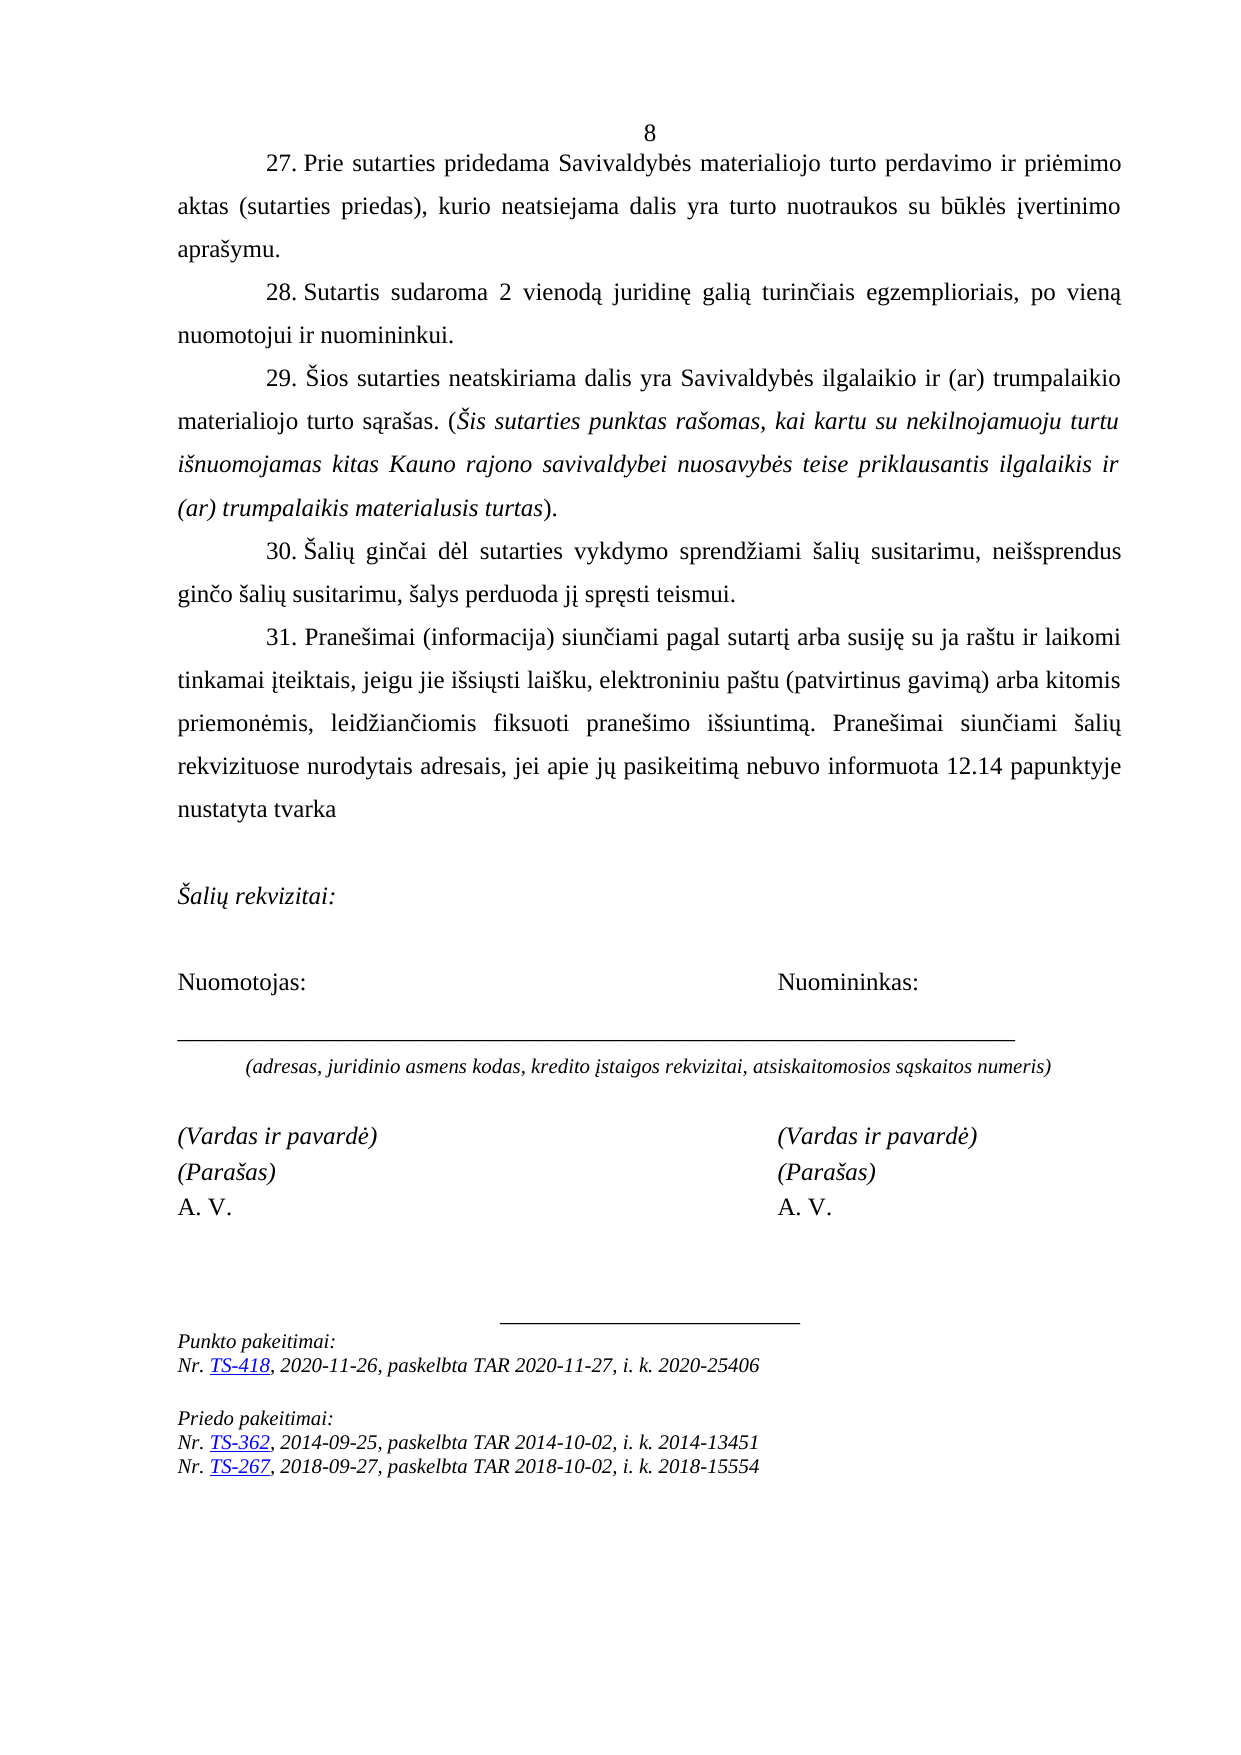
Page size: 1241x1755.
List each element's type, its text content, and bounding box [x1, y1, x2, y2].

text ___________________________________________________________________ [177, 1010, 1122, 1046]
text A. V. A. V. [177, 1187, 1122, 1223]
text Nr. TS-362, 2014-09-25, paskelbta TAR 2014-10-02, i. k. 2014-13451 [177, 1430, 1122, 1454]
text (adresas, juridinio asmens kodas, kredito įstaigos rekvizitai, atsiskaitomosios sąskaitos numeris) [177, 1046, 1122, 1081]
text Priedo pakeitimai: [177, 1406, 1122, 1430]
text Nr. TS-267, 2018-09-27, paskelbta TAR 2018-10-02, i. k. 2018-15554 [177, 1454, 1122, 1478]
text 27. Prie sutarties pridedama Savivaldybės materialiojo turto perdavimo ir priėmimo aktas (sutarties priedas), kurio neatsiejama dalis yra turto nuotraukos su būklės įvertinimo aprašymu. [177, 148, 1122, 263]
text 30. Šalių ginčai dėl sutarties vykdymo sprendžiami šalių susitarimu, neišsprendus ginčo šalių susitarimu, šalys perduoda jį spręsti teismui. [177, 536, 1122, 608]
text (Parašas) (Parašas) [177, 1152, 1122, 1187]
text ________________________ [177, 1293, 1122, 1329]
text 31. Pranešimai (informacija) siunčiami pagal sutartį arba susiję su ja raštu ir laikomi tinkamai įteiktais, jeigu jie išsiųsti laišku, elektroniniu paštu (patvirtinus gavimą) arba kitomis priemonėmis, leidžiančiomis fiksuoti pranešimo išsiuntimą. Pranešimai siunčiami šalių rekvizituose nurodytais adresais, jei apie jų pasikeitimą nebuvo informuota 12.14 papunktyje nustatyta tvarka [177, 622, 1122, 823]
text 28. Sutartis sudaroma 2 vienodą juridinę galią turinčiais egzemplioriais, po vieną nuomotojui ir nuomininkui. [177, 277, 1122, 349]
text 29. Šios sutarties neatskiriama dalis yra Savivaldybės ilgalaikio ir (ar) trumpalaikio materialiojo turto sąrašas. (Šis sutarties punktas rašomas, kai kartu su nekilnojamuoju turtu išnuomojamas kitas Kauno rajono savivaldybei nuosavybės teise priklausantis ilgalaikis ir (ar) trumpalaikis materialusis turtas). [177, 363, 1122, 521]
text Nr. TS-418, 2020-11-26, paskelbta TAR 2020-11-27, i. k. 2020-25406 [177, 1353, 1122, 1377]
text Punkto pakeitimai: [177, 1329, 1122, 1353]
text Šalių rekvizitai: [177, 881, 1122, 909]
text Nuomotojas: Nuomininkas: [177, 967, 1122, 996]
text (Vardas ir pavardė) (Vardas ir pavardė) [177, 1116, 1122, 1152]
